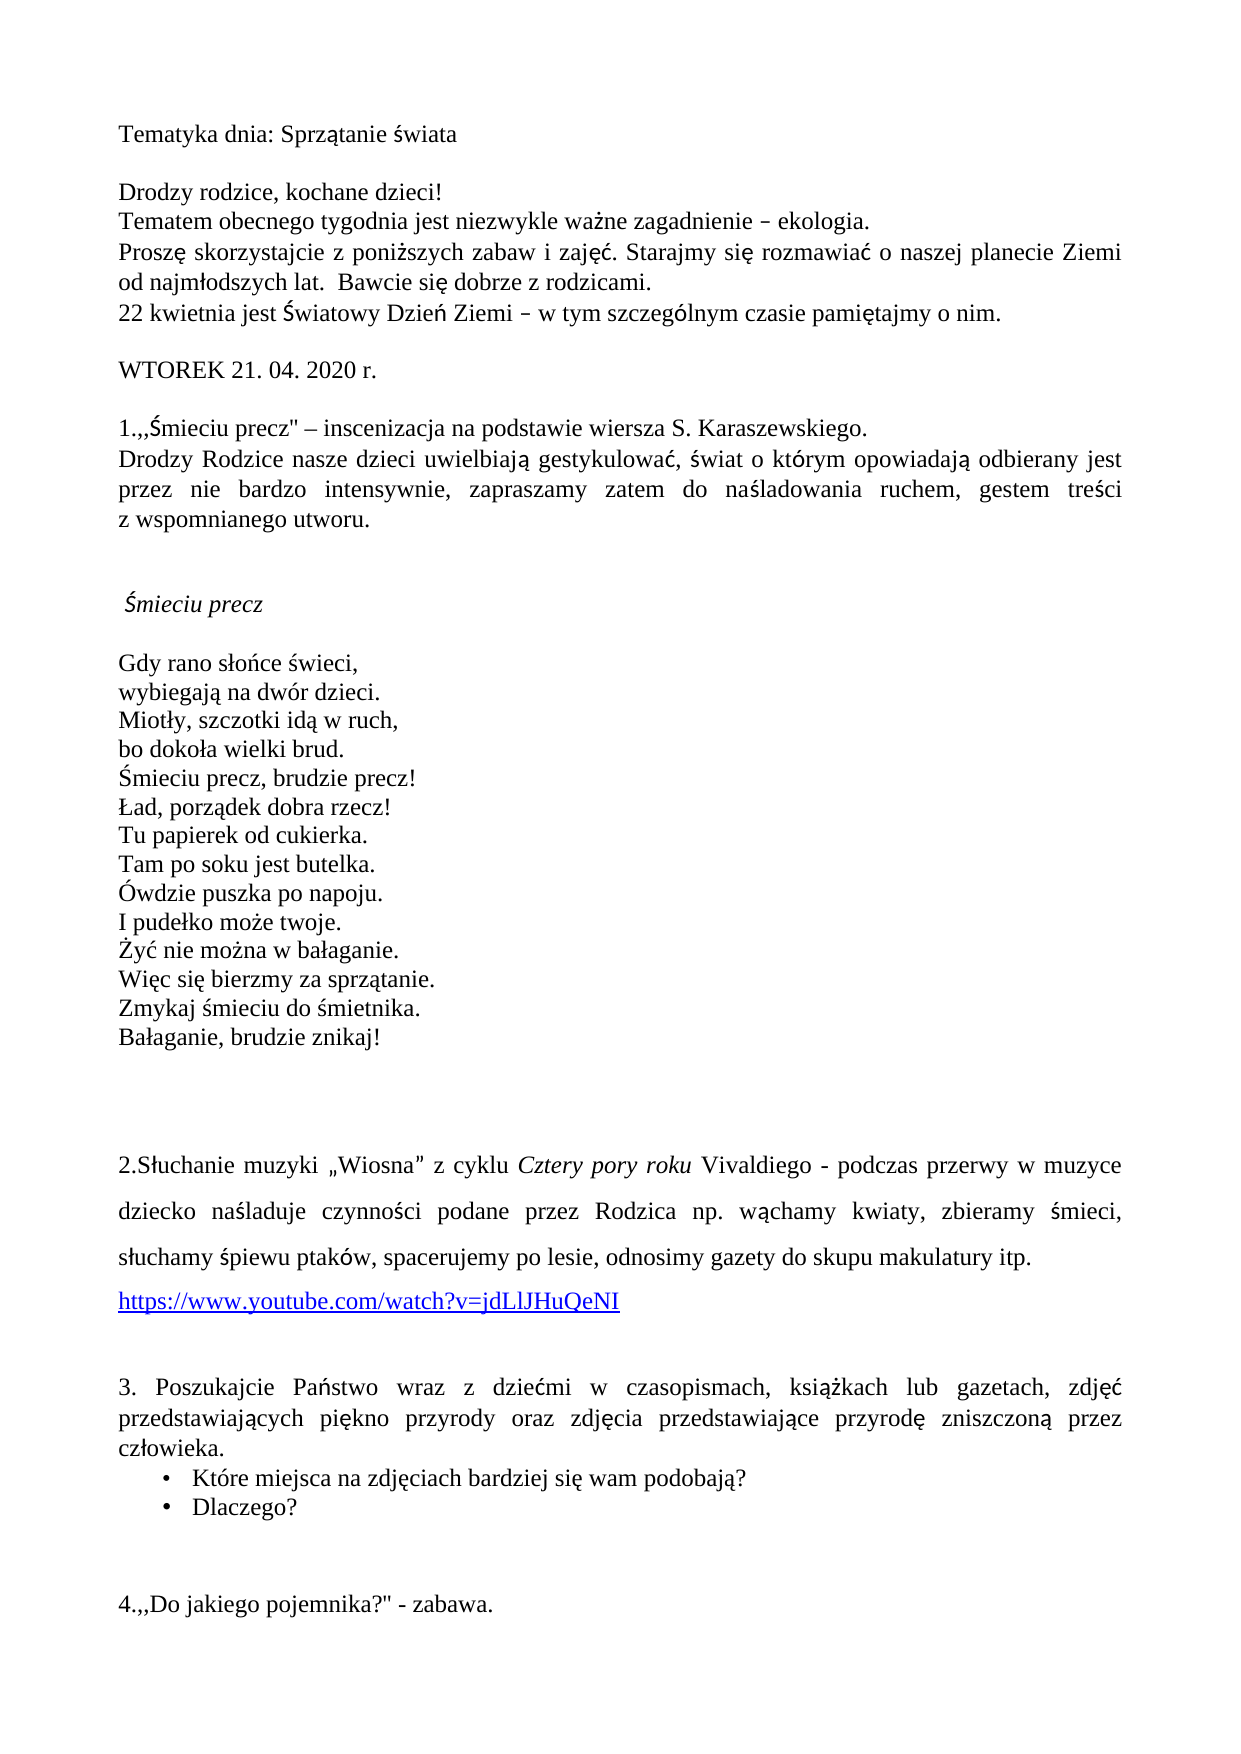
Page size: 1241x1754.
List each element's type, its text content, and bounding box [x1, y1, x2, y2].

list Dlaczego? [162, 1492, 1122, 1521]
text Drodzy rodzice, kochane dzieci! [118, 177, 1122, 205]
text 4.,,Do jakiego pojemnika?'' - zabawa. [118, 1589, 1122, 1618]
text Gdy rano słońce świeci, wybiegają na dwór dzieci. Miotły, szczotki idą w ruch, bo dokoła wielki brud. Śmieciu precz, brudzie precz! Ład, porządek dobra rzecz! Tu papierek od cukierka. Tam po soku jest butelka. Ówdzie puszka po napoju. I pudełko może twoje. Żyć nie można w bałaganie. Więc się bierzmy za sprzątanie. Zmykaj śmieciu do śmietnika. Bałaganie, brudzie znikaj! [118, 619, 1122, 1107]
text Tematyka dnia: Sprzątanie świata [118, 118, 1122, 149]
text https://www.youtube.com/watch?v=jdLlJHuQeNI [118, 1286, 1122, 1315]
text Śmieciu precz [118, 589, 1122, 619]
text Tematem obecnego tygodnia jest niezwykle ważne zagadnienie – ekologia. [118, 205, 1122, 236]
text Proszę skorzystajcie z poniższych zabaw i zajęć. Starajmy się rozmawiać o naszej planecie Ziemi od najmłodszych lat. Bawcie się dobrze z rodzicami. [118, 236, 1122, 297]
text 1.,,Śmieciu precz'' – inscenizacja na podstawie wiersza S. Karaszewskiego. [118, 412, 1122, 443]
list Które miejsca na zdjęciach bardziej się wam podobają? [162, 1463, 1122, 1492]
text 2.Słuchanie muzyki „Wiosna” z cyklu Cztery pory roku Vivaldiego - podczas przerwy w muzyce dziecko naśladuje czynności podane przez Rodzica np. wąchamy kwiaty, zbieramy śmieci, słuchamy śpiewu ptaków, spacerujemy po lesie, odnosimy gazety do skupu makulatury itp. [118, 1149, 1122, 1271]
text WTOREK 21. 04. 2020 r. [118, 356, 1122, 384]
text 3. Poszukajcie Państwo wraz z dziećmi w czasopismach, książkach lub gazetach, zdjęć przedstawiających piękno przyrody oraz zdjęcia przedstawiające przyrodę zniszczoną przez człowieka. [118, 1371, 1122, 1463]
text Drodzy Rodzice nasze dzieci uwielbiają gestykulować, świat o którym opowiadają odbierany jest przez nie bardzo intensywnie, zapraszamy zatem do naśladowania ruchem, gestem treści z wspomnianego utworu. [118, 443, 1122, 533]
text 22 kwietnia jest Światowy Dzień Ziemi – w tym szczególnym czasie pamiętajmy o nim. [118, 297, 1122, 327]
